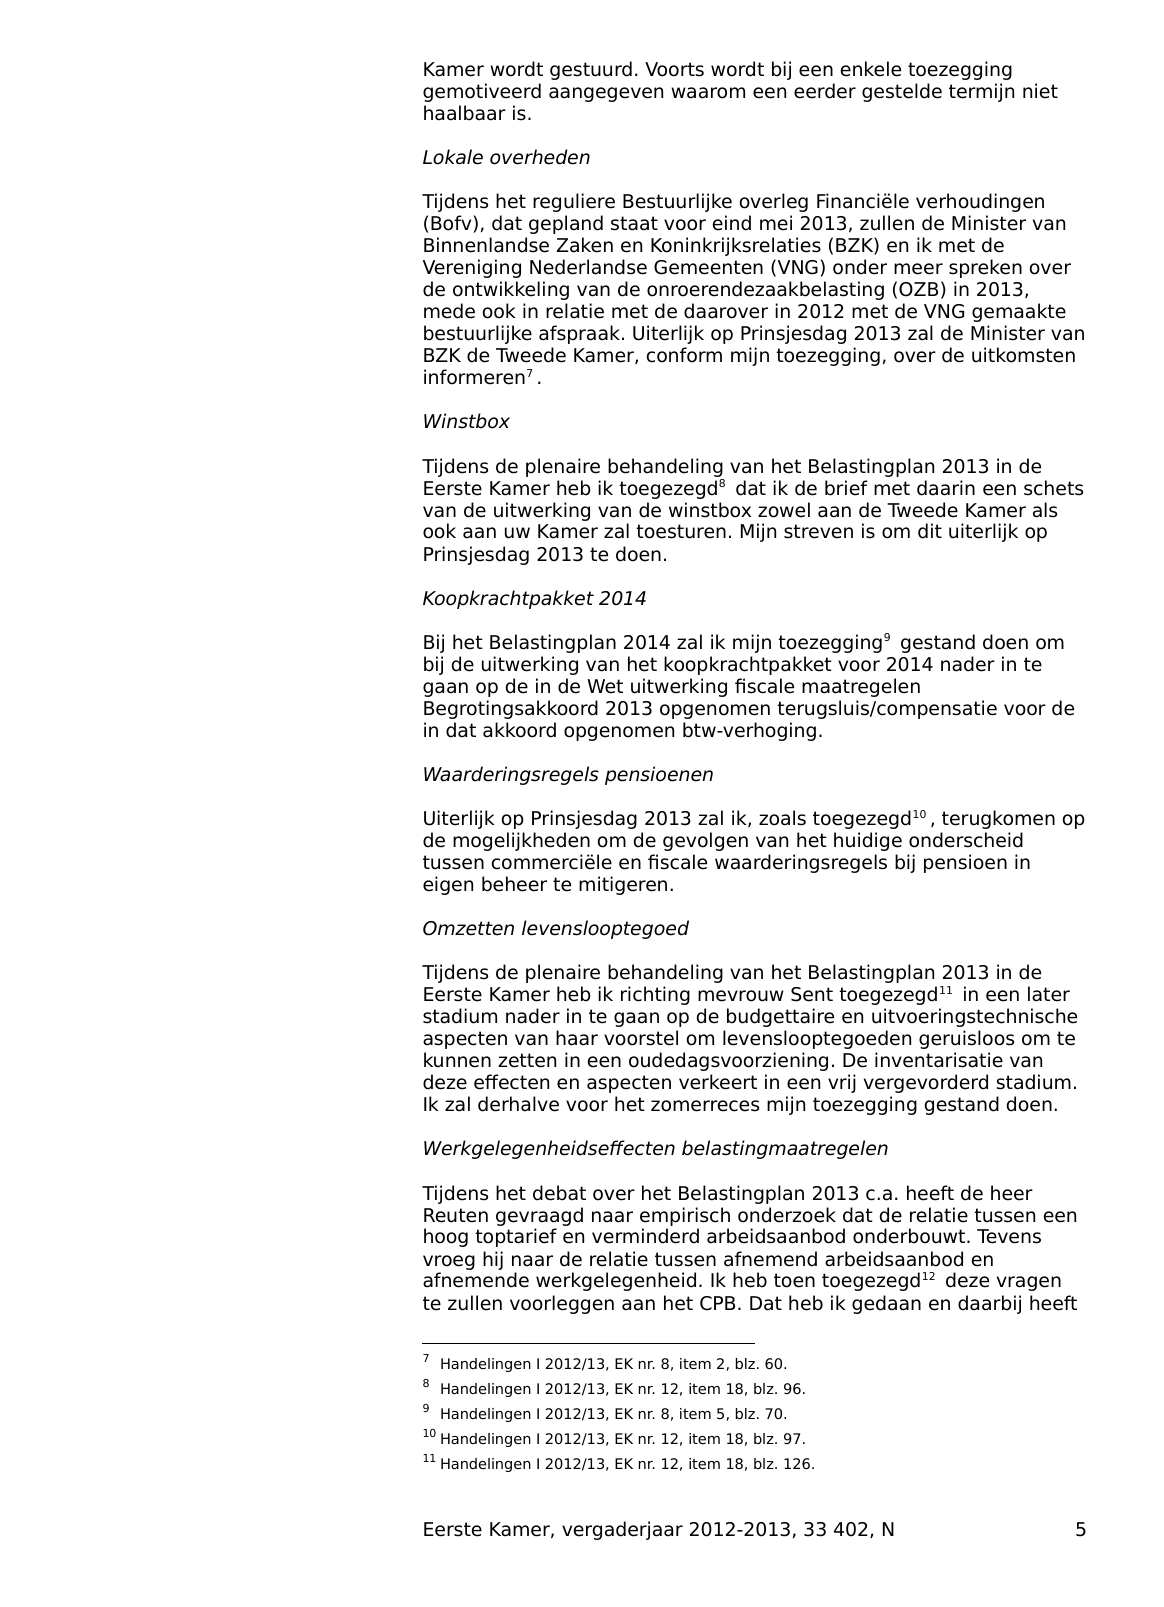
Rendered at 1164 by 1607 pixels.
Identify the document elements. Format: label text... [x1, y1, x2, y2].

text Tijdens het debat over het Belastingplan 2013 c.a. heeft de heer Reuten gevraagd naar empirisch onderzoek dat de relatie tussen een hoog toptarief en verminderd arbeidsaanbod onderbouwt. Tevens vroeg hij naar de relatie tussen afnemend arbeidsaanbod en afnemende werkgelegenheid. Ik heb toen toegezegd deze vragen te zullen voorleggen aan het CPB. Dat heb ik gedaan en daarbij heeft [422, 1182, 1087, 1314]
text Handelingen I 2012/13, EK nr. 12, item 18, blz. 96. [422, 1377, 1087, 1399]
text Handelingen I 2012/13, EK nr. 12, item 18, blz. 97. [422, 1427, 1087, 1449]
text Kamer wordt gestuurd. Voorts wordt bij een enkele toezegging gemotiveerd aangegeven waarom een eerder gestelde termijn niet haalbaar is. [422, 59, 1087, 125]
text Uiterlijk op Prinsjesdag 2013 zal ik, zoals toegezegd, terugkomen op de mogelijkheden om de gevolgen van het huidige onderscheid tussen commerciële en fiscale waarderingsregels bij pensioen in eigen beheer te mitigeren. [422, 808, 1087, 896]
text Handelingen I 2012/13, EK nr. 8, item 2, blz. 60. [422, 1352, 1087, 1374]
subtitle Lokale overheden [422, 147, 1087, 169]
text Handelingen I 2012/13, EK nr. 12, item 18, blz. 126. [422, 1452, 1087, 1474]
text Bij het Belastingplan 2014 zal ik mijn toezegging gestand doen om bij de uitwerking van het koopkrachtpakket voor 2014 nader in te gaan op de in de Wet uitwerking fiscale maatregelen Begrotingsakkoord 2013 opgenomen terugsluis/compensatie voor de in dat akkoord opgenomen btw-verhoging. [422, 632, 1087, 742]
subtitle Waarderingsregels pensioenen [422, 764, 1087, 786]
text Handelingen I 2012/13, EK nr. 8, item 5, blz. 70. [422, 1402, 1087, 1424]
text Tijdens de plenaire behandeling van het Belastingplan 2013 in de Eerste Kamer heb ik richting mevrouw Sent toegezegd in een later stadium nader in te gaan op de budgettaire en uitvoeringstechnische aspecten van haar voorstel om levenslooptegoeden geruisloos om te kunnen zetten in een oudedagsvoorziening. De inventarisatie van deze effecten en aspecten verkeert in een vrij vergevorderd stadium. Ik zal derhalve voor het zomerreces mijn toezegging gestand doen. [422, 962, 1087, 1116]
subtitle Koopkrachtpakket 2014 [422, 588, 1087, 609]
text Tijdens het reguliere Bestuurlijke overleg Financiële verhoudingen (Bofv), dat gepland staat voor eind mei 2013, zullen de Minister van Binnenlandse Zaken en Koninkrijksrelaties (BZK) en ik met de Vereniging Nederlandse Gemeenten (VNG) onder meer spreken over de ontwikkeling van de onroerendezaakbelasting (OZB) in 2013, mede ook in relatie met de daarover in 2012 met de VNG gemaakte bestuurlijke afspraak. Uiterlijk op Prinsjesdag 2013 zal de Minister van BZK de Tweede Kamer, conform mijn toezegging, over de uitkomsten informeren. [422, 191, 1087, 389]
subtitle Omzetten levenslooptegoed [422, 918, 1087, 940]
text Tijdens de plenaire behandeling van het Belastingplan 2013 in de Eerste Kamer heb ik toegezegd dat ik de brief met daarin een schets van de uitwerking van de winstbox zowel aan de Tweede Kamer als ook aan uw Kamer zal toesturen. Mijn streven is om dit uiterlijk op Prinsjesdag 2013 te doen. [422, 456, 1087, 565]
subtitle Winstbox [422, 411, 1087, 433]
subtitle Werkgelegenheidseffecten belastingmaatregelen [422, 1138, 1087, 1160]
